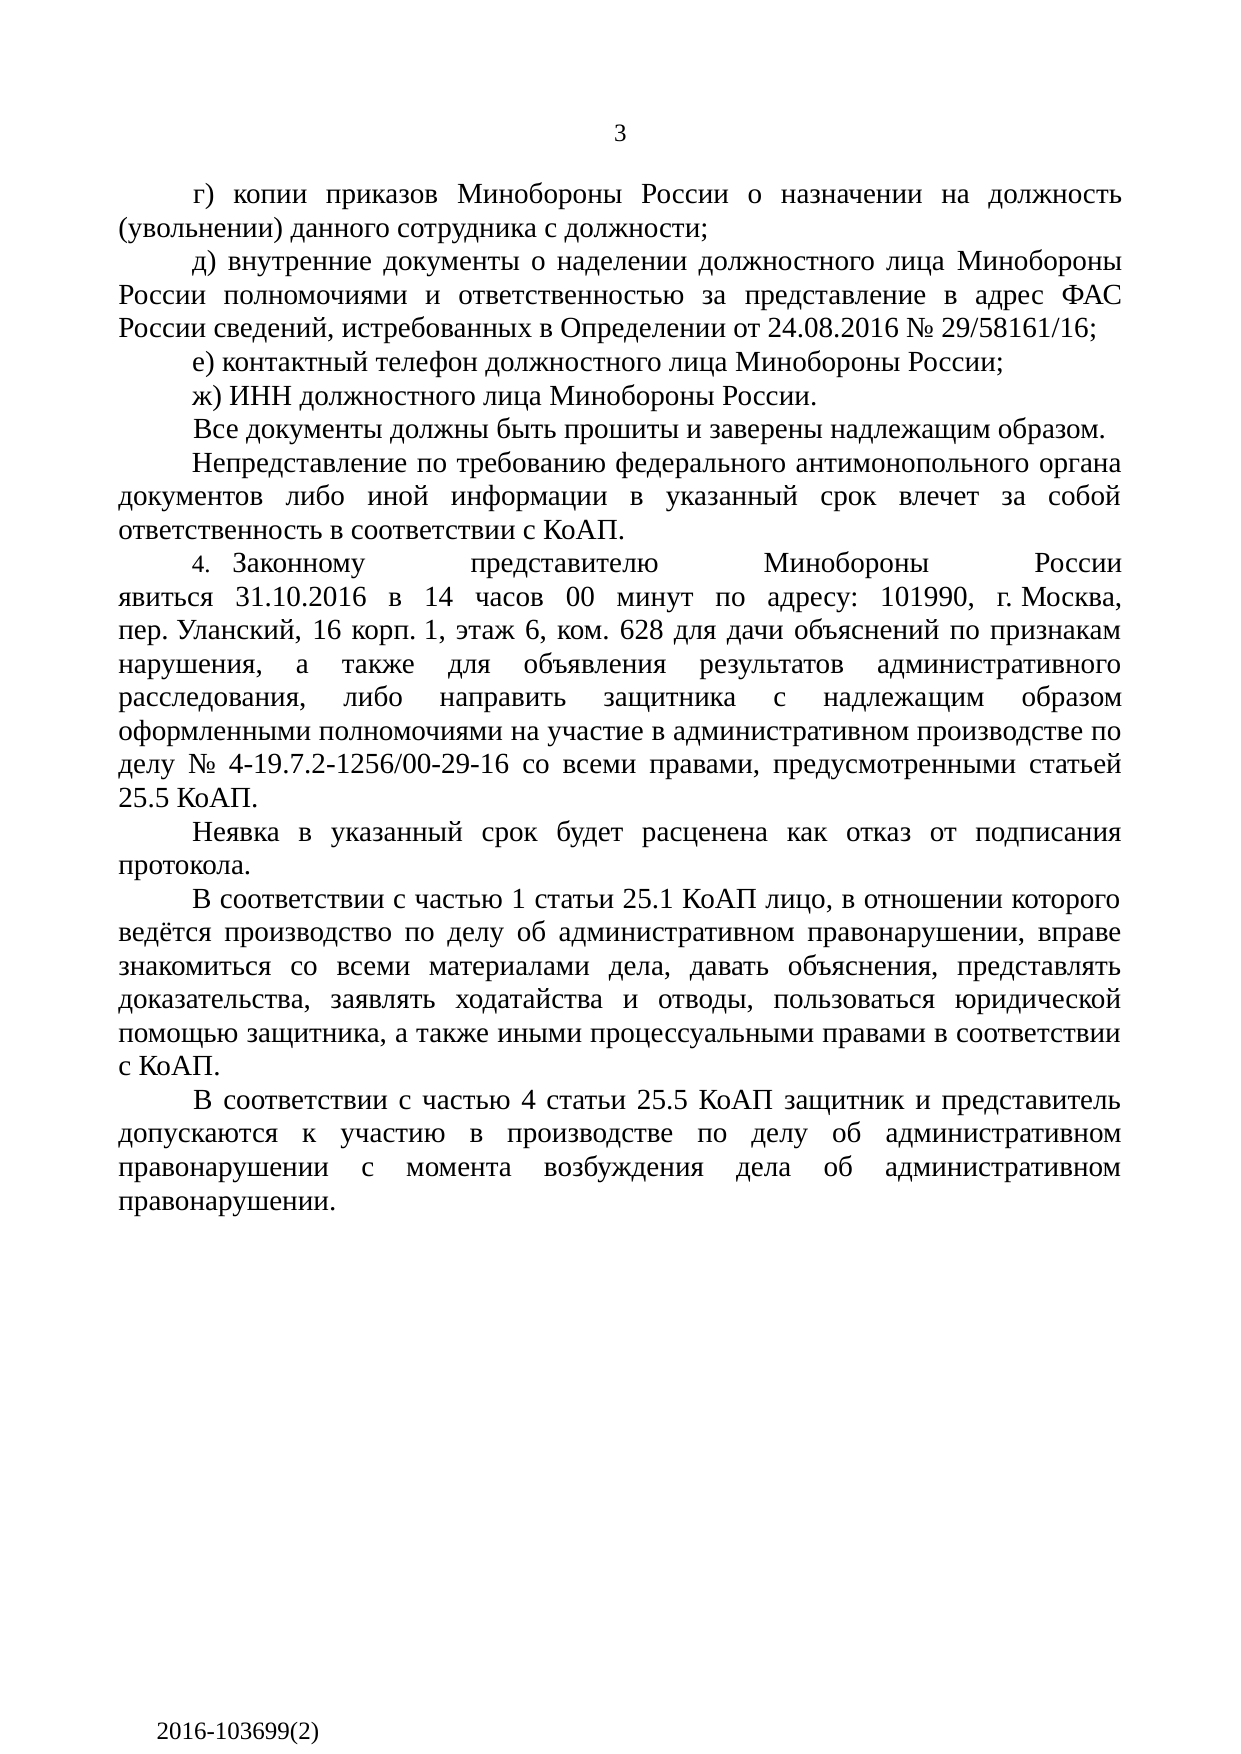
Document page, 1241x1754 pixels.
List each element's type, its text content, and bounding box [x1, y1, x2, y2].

text Непредставление по требованию федерального антимонопольного органа документов либо иной информации в указанный срок влечет за собой ответственность в соответствии с КоАП. [118, 445, 1122, 545]
text д) внутренние документы о наделении должностного лица Минобороны России полномочиями и ответственностью за представление в адрес ФАС России сведений, истребованных в Определении от 24.08.2016 № 29/58161/16; [118, 243, 1122, 344]
list Законному представителю Минобороны России явиться 31.10.2016 в 14 часов 00 минут по адресу: 101990, г. Москва, пер. Уланский, 16 корп. 1, этаж 6, ком. 628 для дачи объяснений по признакам нарушения, а также для объявления результатов административного расследования, либо направить защитника с надлежащим образом оформленными полномочиями на участие в административном производстве по делу № 4-19.7.2-1256/00-29-16 со всеми правами, предусмотренными статьей 25.5 КоАП. [118, 545, 1122, 814]
text ж) ИНН должностного лица Минобороны России. [118, 378, 1122, 411]
text е) контактный телефон должностного лица Минобороны России; [118, 344, 1122, 378]
text Все документы должны быть прошиты и заверены надлежащим образом. [118, 411, 1122, 445]
text В соответствии с частью 4 статьи 25.5 КоАП защитник и представитель допускаются к участию в производстве по делу об административном правонарушении с момента возбуждения дела об административном правонарушении. [118, 1082, 1122, 1216]
text В соответствии с частью 1 статьи 25.1 КоАП лицо, в отношении которого ведётся производство по делу об административном правонарушении, вправе знакомиться со всеми материалами дела, давать объяснения, представлять доказательства, заявлять ходатайства и отводы, пользоваться юридической помощью защитника, а также иными процессуальными правами в соответствии с КоАП. [118, 881, 1122, 1082]
text г) копии приказов Минобороны России о назначении на должность (увольнении) данного сотрудника с должности; [118, 176, 1122, 243]
text Неявка в указанный срок будет расценена как отказ от подписания протокола. [118, 814, 1122, 881]
